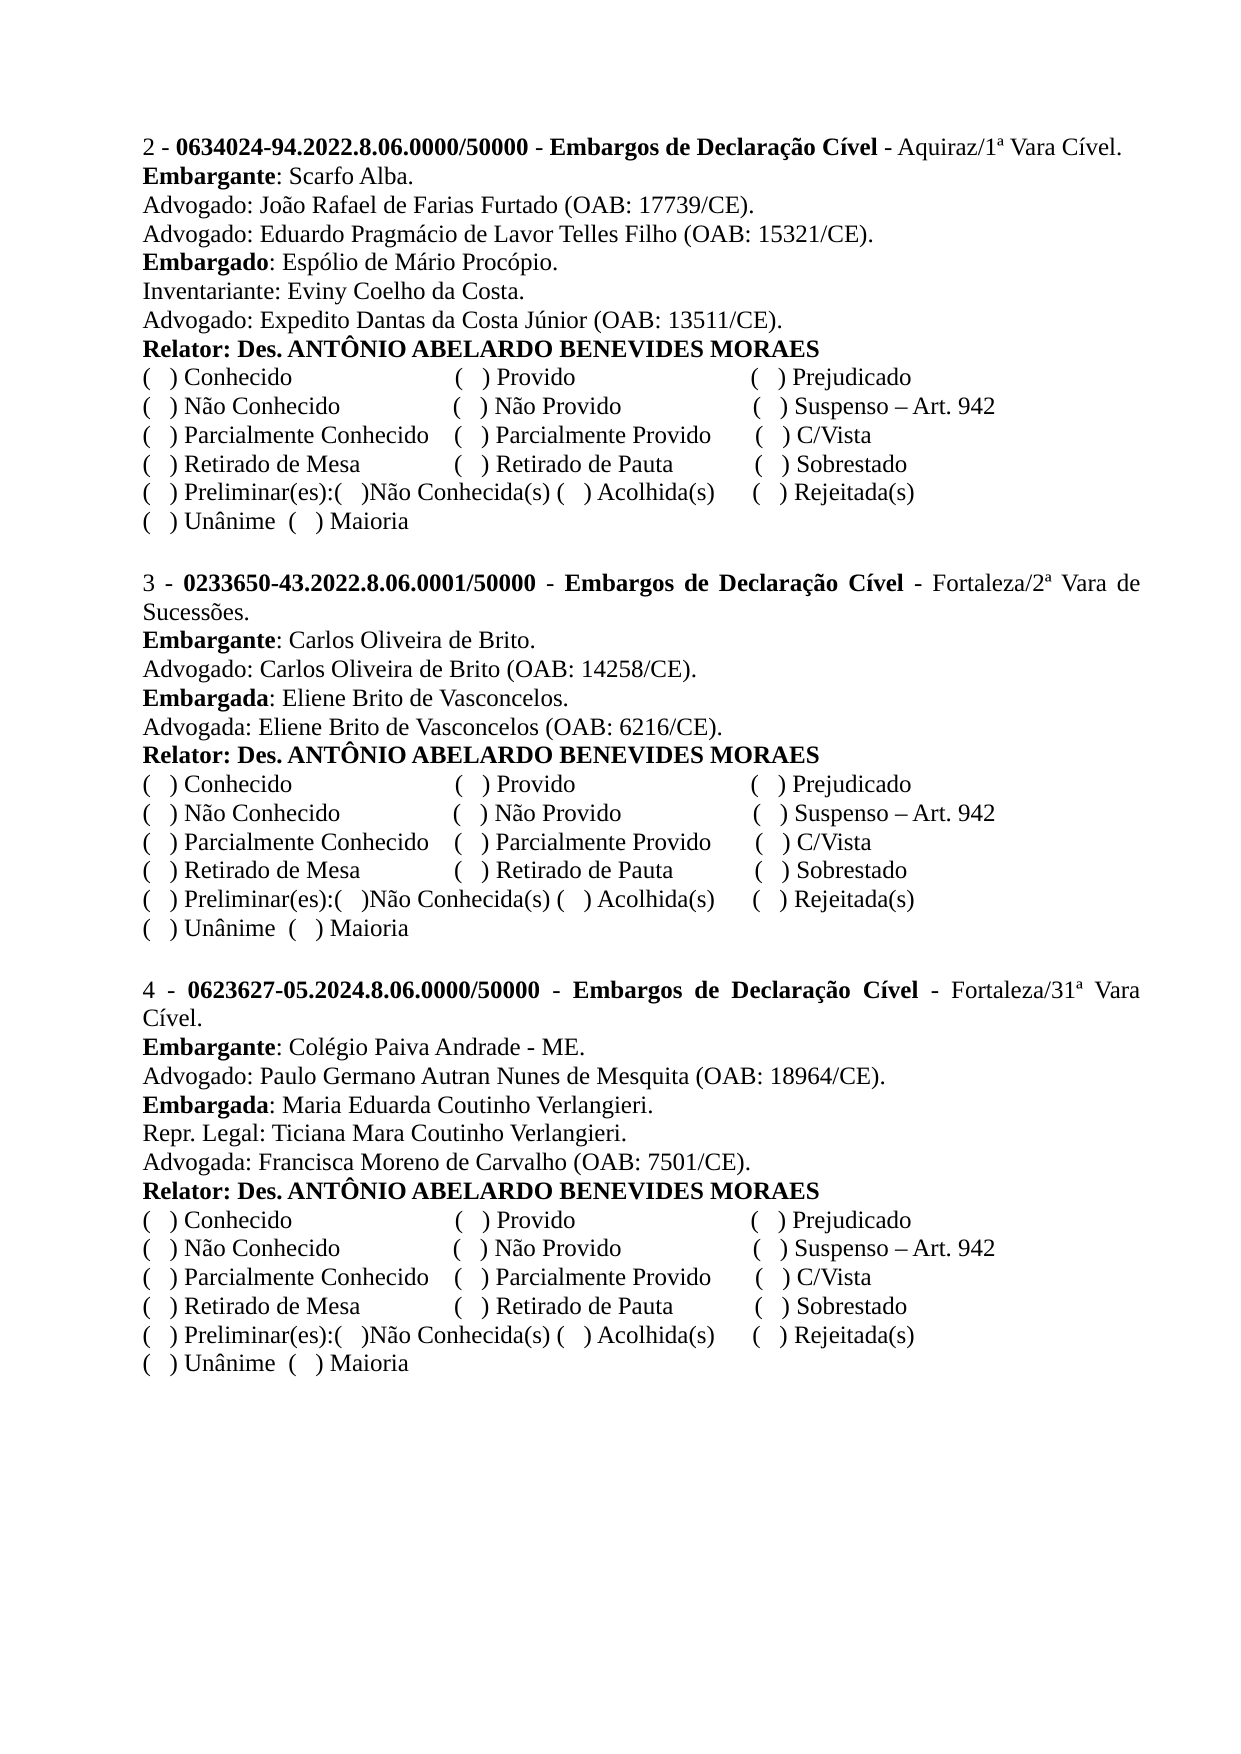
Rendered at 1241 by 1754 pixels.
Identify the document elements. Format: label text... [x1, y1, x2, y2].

text Advogada: Eliene Brito de Vasconcelos (OAB: 6216/CE). [142, 712, 1141, 741]
text Repr. Legal: Ticiana Mara Coutinho Verlangieri. [142, 1118, 1141, 1147]
text ( ) Conhecido ( ) Provido ( ) Prejudicado [142, 769, 1141, 798]
text Advogado: Expedito Dantas da Costa Júnior (OAB: 13511/CE). [142, 305, 1141, 334]
text Embargada: Eliene Brito de Vasconcelos. [142, 683, 1141, 712]
text ( ) Retirado de Mesa ( ) Retirado de Pauta ( ) Sobrestado [142, 1291, 1158, 1320]
text ( ) Unânime ( ) Maioria [142, 1348, 1141, 1377]
text ( ) Parcialmente Conhecido ( ) Parcialmente Provido ( ) C/Vista [142, 1262, 1158, 1291]
text ( ) Retirado de Mesa ( ) Retirado de Pauta ( ) Sobrestado [142, 856, 1158, 884]
text ( ) Preliminar(es):( )Não Conhecida(s) ( ) Acolhida(s) ( ) Rejeitada(s) [142, 884, 1158, 913]
text Inventariante: Eviny Coelho da Costa. [142, 276, 1141, 305]
text ( ) Não Conhecido ( ) Não Provido ( ) Suspenso – Art. 942 [142, 1233, 1158, 1262]
text 3 - 0233650-43.2022.8.06.0001/50000 - Embargos de Declaração Cível - Fortaleza/2ª Vara de Sucessões. [142, 568, 1141, 626]
text ( ) Não Conhecido ( ) Não Provido ( ) Suspenso – Art. 942 [142, 391, 1158, 420]
text ( ) Conhecido ( ) Provido ( ) Prejudicado [142, 362, 1141, 391]
text Advogado: Eduardo Pragmácio de Lavor Telles Filho (OAB: 15321/CE). [142, 219, 1141, 247]
text ( ) Unânime ( ) Maioria [142, 913, 1141, 942]
text ( ) Retirado de Mesa ( ) Retirado de Pauta ( ) Sobrestado [142, 449, 1158, 477]
text Embargada: Maria Eduarda Coutinho Verlangieri. [142, 1090, 1141, 1118]
text Embargado: Espólio de Mário Procópio. [142, 247, 1141, 276]
text Relator: Des. ANTÔNIO ABELARDO BENEVIDES MORAES [142, 1176, 1141, 1205]
text ( ) Conhecido ( ) Provido ( ) Prejudicado [142, 1205, 1141, 1233]
text Embargante: Colégio Paiva Andrade - ME. [142, 1032, 1141, 1061]
text Embargante: Carlos Oliveira de Brito. [142, 626, 1141, 654]
text Advogado: João Rafael de Farias Furtado (OAB: 17739/CE). [142, 190, 1141, 219]
text Advogada: Francisca Moreno de Carvalho (OAB: 7501/CE). [142, 1147, 1141, 1176]
text Relator: Des. ANTÔNIO ABELARDO BENEVIDES MORAES [142, 741, 1141, 769]
text Relator: Des. ANTÔNIO ABELARDO BENEVIDES MORAES [142, 334, 1141, 362]
text 2 - 0634024-94.2022.8.06.0000/50000 - Embargos de Declaração Cível - Aquiraz/1ª Vara Cível. [142, 132, 1141, 161]
text ( ) Unânime ( ) Maioria [142, 506, 1141, 535]
text ( ) Parcialmente Conhecido ( ) Parcialmente Provido ( ) C/Vista [142, 827, 1158, 856]
text ( ) Preliminar(es):( )Não Conhecida(s) ( ) Acolhida(s) ( ) Rejeitada(s) [142, 1320, 1158, 1348]
text Advogado: Carlos Oliveira de Brito (OAB: 14258/CE). [142, 654, 1141, 683]
text ( ) Não Conhecido ( ) Não Provido ( ) Suspenso – Art. 942 [142, 798, 1158, 827]
text Advogado: Paulo Germano Autran Nunes de Mesquita (OAB: 18964/CE). [142, 1061, 1141, 1090]
text Embargante: Scarfo Alba. [142, 161, 1141, 190]
text ( ) Preliminar(es):( )Não Conhecida(s) ( ) Acolhida(s) ( ) Rejeitada(s) [142, 477, 1158, 506]
text 4 - 0623627-05.2024.8.06.0000/50000 - Embargos de Declaração Cível - Fortaleza/31ª Vara Cível. [142, 975, 1141, 1032]
text ( ) Parcialmente Conhecido ( ) Parcialmente Provido ( ) C/Vista [142, 420, 1158, 449]
